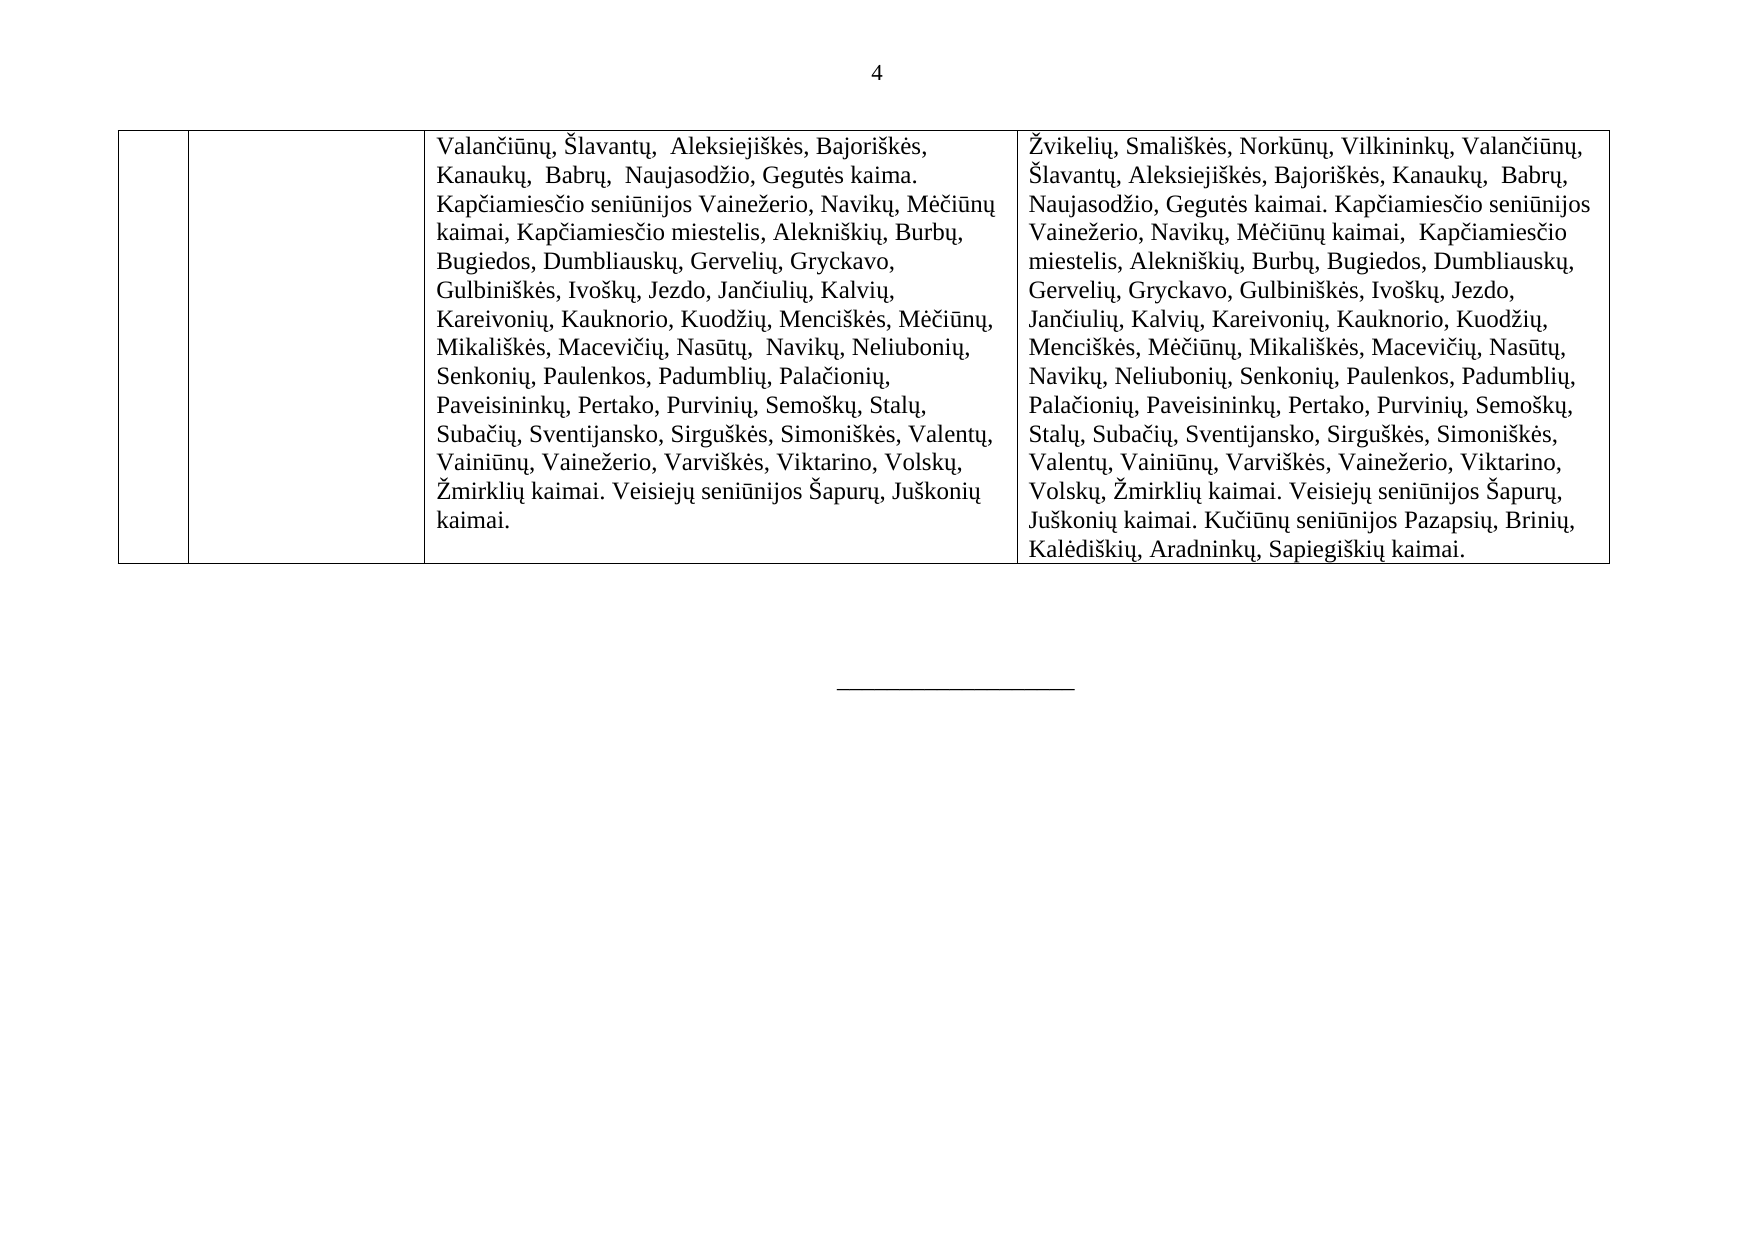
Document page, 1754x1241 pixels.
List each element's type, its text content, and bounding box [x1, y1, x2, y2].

table_cell [189, 131, 424, 562]
text ___________________ [118, 664, 1636, 693]
table_cell Žvikelių, Smališkės, Norkūnų, Vilkininkų, Valančiūnų, Šlavantų, Aleksiejiškės, Bajoriškės, Kanaukų, Babrų, Naujasodžio, Gegutės kaimai. Kapčiamiesčio seniūnijos Vainežerio, Navikų, Mėčiūnų kaimai, Kapčiamiesčio miestelis, Alekniškių, Burbų, Bugiedos, Dumbliauskų, Gervelių, Gryckavo, Gulbiniškės, Ivoškų, Jezdo, Jančiulių, Kalvių, Kareivonių, Kauknorio, Kuodžių, Menciškės, Mėčiūnų, Mikališkės, Macevičių, Nasūtų, Navikų, Neliubonių, Senkonių, Paulenkos, Padumblių, Palačionių, Paveisininkų, Pertako, Purvinių, Semoškų, Stalų, Subačių, Sventijansko, Sirguškės, Simoniškės, Valentų, Vainiūnų, Varviškės, Vainežerio, Viktarino, Volskų, Žmirklių kaimai. Veisiejų seniūnijos Šapurų, Juškonių kaimai. Kučiūnų seniūnijos Pazapsių, Brinių, Kalėdiškių, Aradninkų, Sapiegiškių kaimai. [1018, 131, 1609, 562]
table_cell Valančiūnų, Šlavantų, Aleksiejiškės, Bajoriškės, Kanaukų, Babrų, Naujasodžio, Gegutės kaima. Kapčiamiesčio seniūnijos Vainežerio, Navikų, Mėčiūnų kaimai, Kapčiamiesčio miestelis, Alekniškių, Burbų, Bugiedos, Dumbliauskų, Gervelių, Gryckavo, Gulbiniškės, Ivoškų, Jezdo, Jančiulių, Kalvių, Kareivonių, Kauknorio, Kuodžių, Menciškės, Mėčiūnų, Mikališkės, Macevičių, Nasūtų, Navikų, Neliubonių, Senkonių, Paulenkos, Padumblių, Palačionių, Paveisininkų, Pertako, Purvinių, Semoškų, Stalų, Subačių, Sventijansko, Sirguškės, Simoniškės, Valentų, Vainiūnų, Vainežerio, Varviškės, Viktarino, Volskų, Žmirklių kaimai. Veisiejų seniūnijos Šapurų, Juškonių kaimai. [425, 131, 1017, 562]
table_cell [119, 131, 188, 562]
